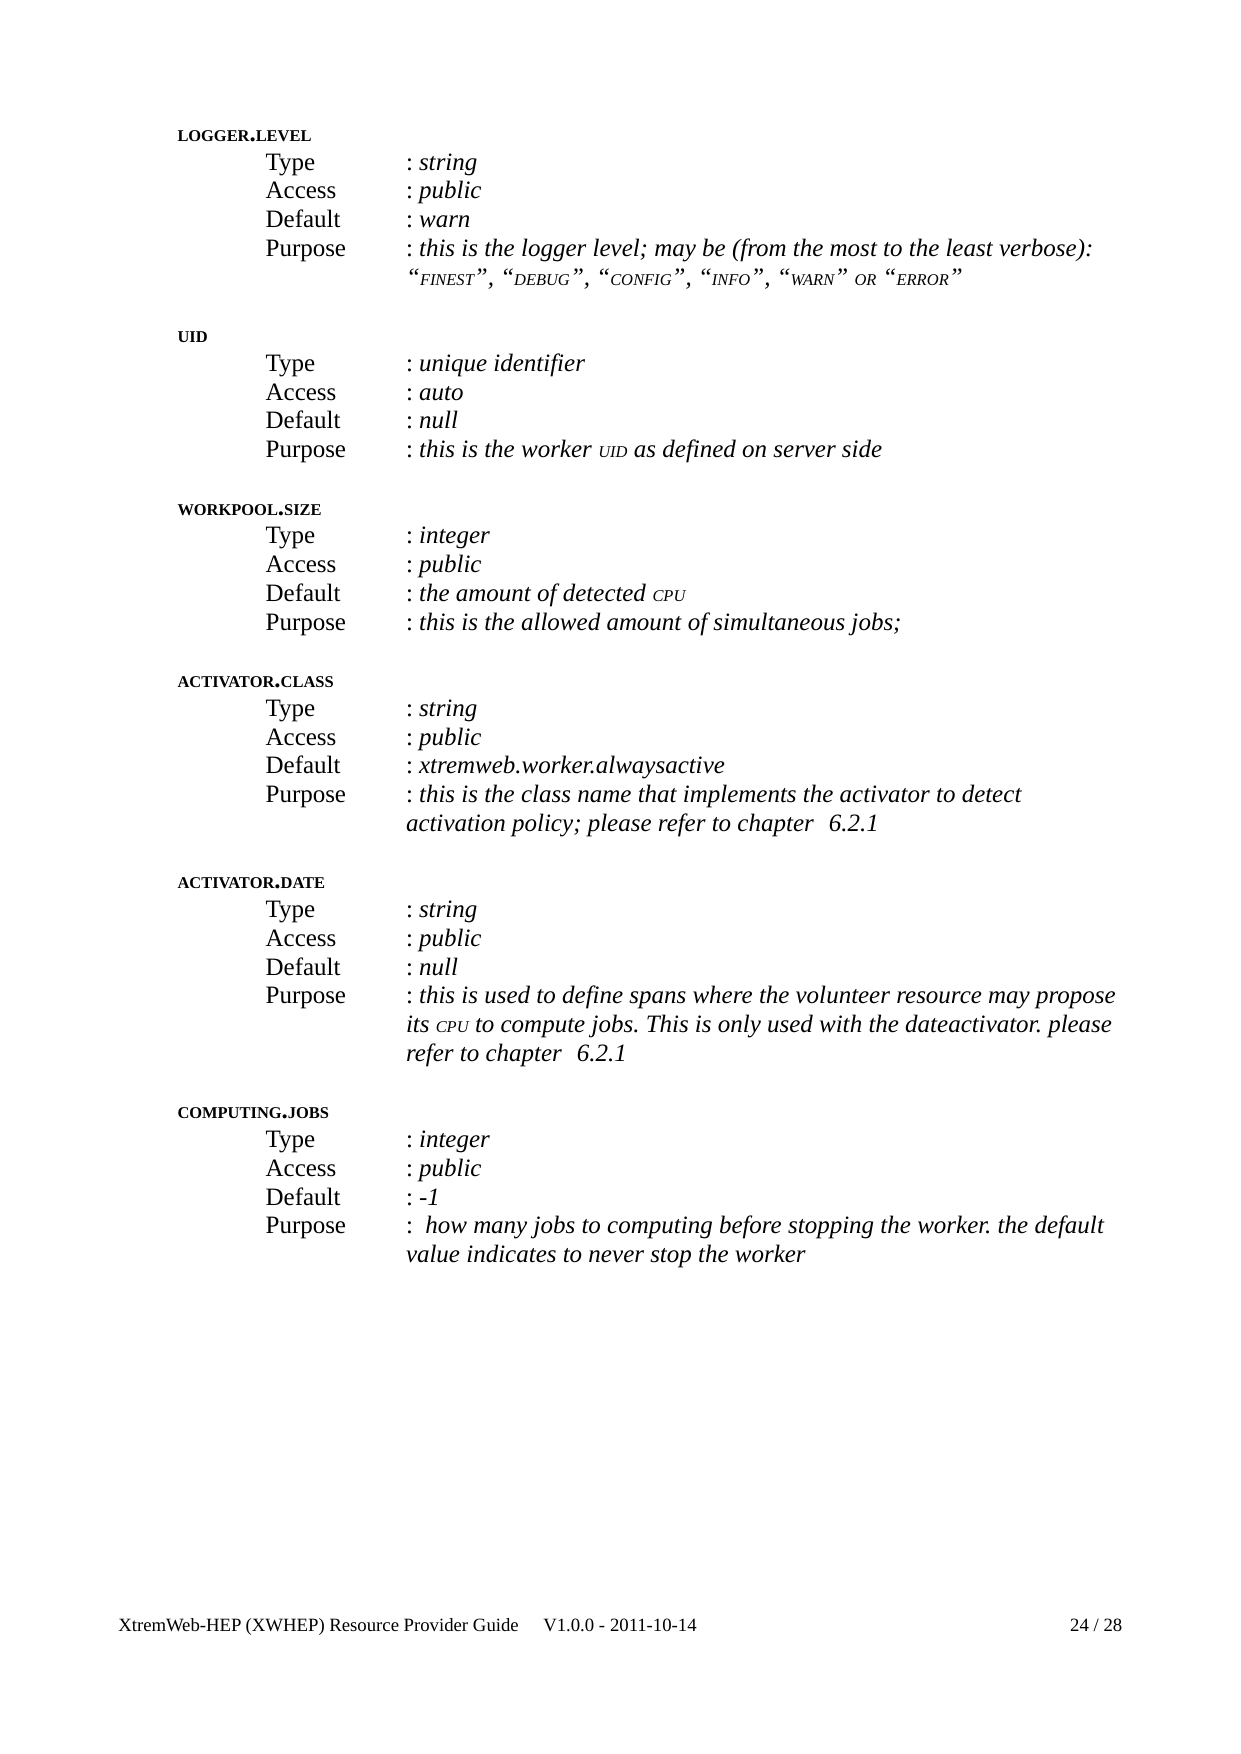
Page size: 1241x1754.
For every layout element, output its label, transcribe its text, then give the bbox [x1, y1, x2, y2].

text Purpose : this is the class name that implements the activator to detect activation policy; please refer to chapter 6.2.1 [265, 779, 1122, 837]
text Type : string [265, 147, 1122, 176]
text Access : public [265, 549, 1122, 578]
text Access : public [265, 1153, 1122, 1182]
text Type : unique identifier [265, 348, 1122, 377]
text Type : integer [265, 1124, 1122, 1153]
text Purpose : this is the allowed amount of simultaneous jobs; [265, 607, 1122, 636]
text activator.date [177, 866, 1122, 894]
text Type : string [265, 894, 1122, 923]
text Default : -1 [265, 1182, 1122, 1211]
text uid [177, 319, 1122, 348]
text Default : xtremweb.worker.alwaysactive [265, 751, 1122, 779]
text Access : auto [265, 377, 1122, 406]
text Purpose : this is used to define spans where the volunteer resource may propose its cpu to compute jobs. This is only used with the dateactivator. please refer to chapter 6.2.1 [265, 981, 1122, 1067]
text Default : null [265, 952, 1122, 981]
text Access : public [265, 176, 1122, 204]
text Access : public [265, 722, 1122, 751]
text Purpose : this is the worker uid as defined on server side [265, 434, 1122, 463]
text Type : integer [265, 521, 1122, 549]
text Purpose : how many jobs to computing before stopping the worker. the default value indicates to never stop the worker [265, 1211, 1122, 1268]
text activator.class [177, 664, 1122, 693]
text logger.level [177, 118, 1122, 147]
text Purpose : this is the logger level; may be (from the most to the least verbose): “finest”, “debug”, “config”, “info”, “warn” or “error” [265, 233, 1122, 291]
text Default : the amount of detected cpu [265, 578, 1122, 607]
text Default : warn [265, 204, 1122, 233]
text Access : public [265, 923, 1122, 952]
text Type : string [265, 693, 1122, 722]
text computing.jobs [177, 1096, 1122, 1124]
text workpool.size [177, 492, 1122, 521]
text Default : null [265, 406, 1122, 434]
